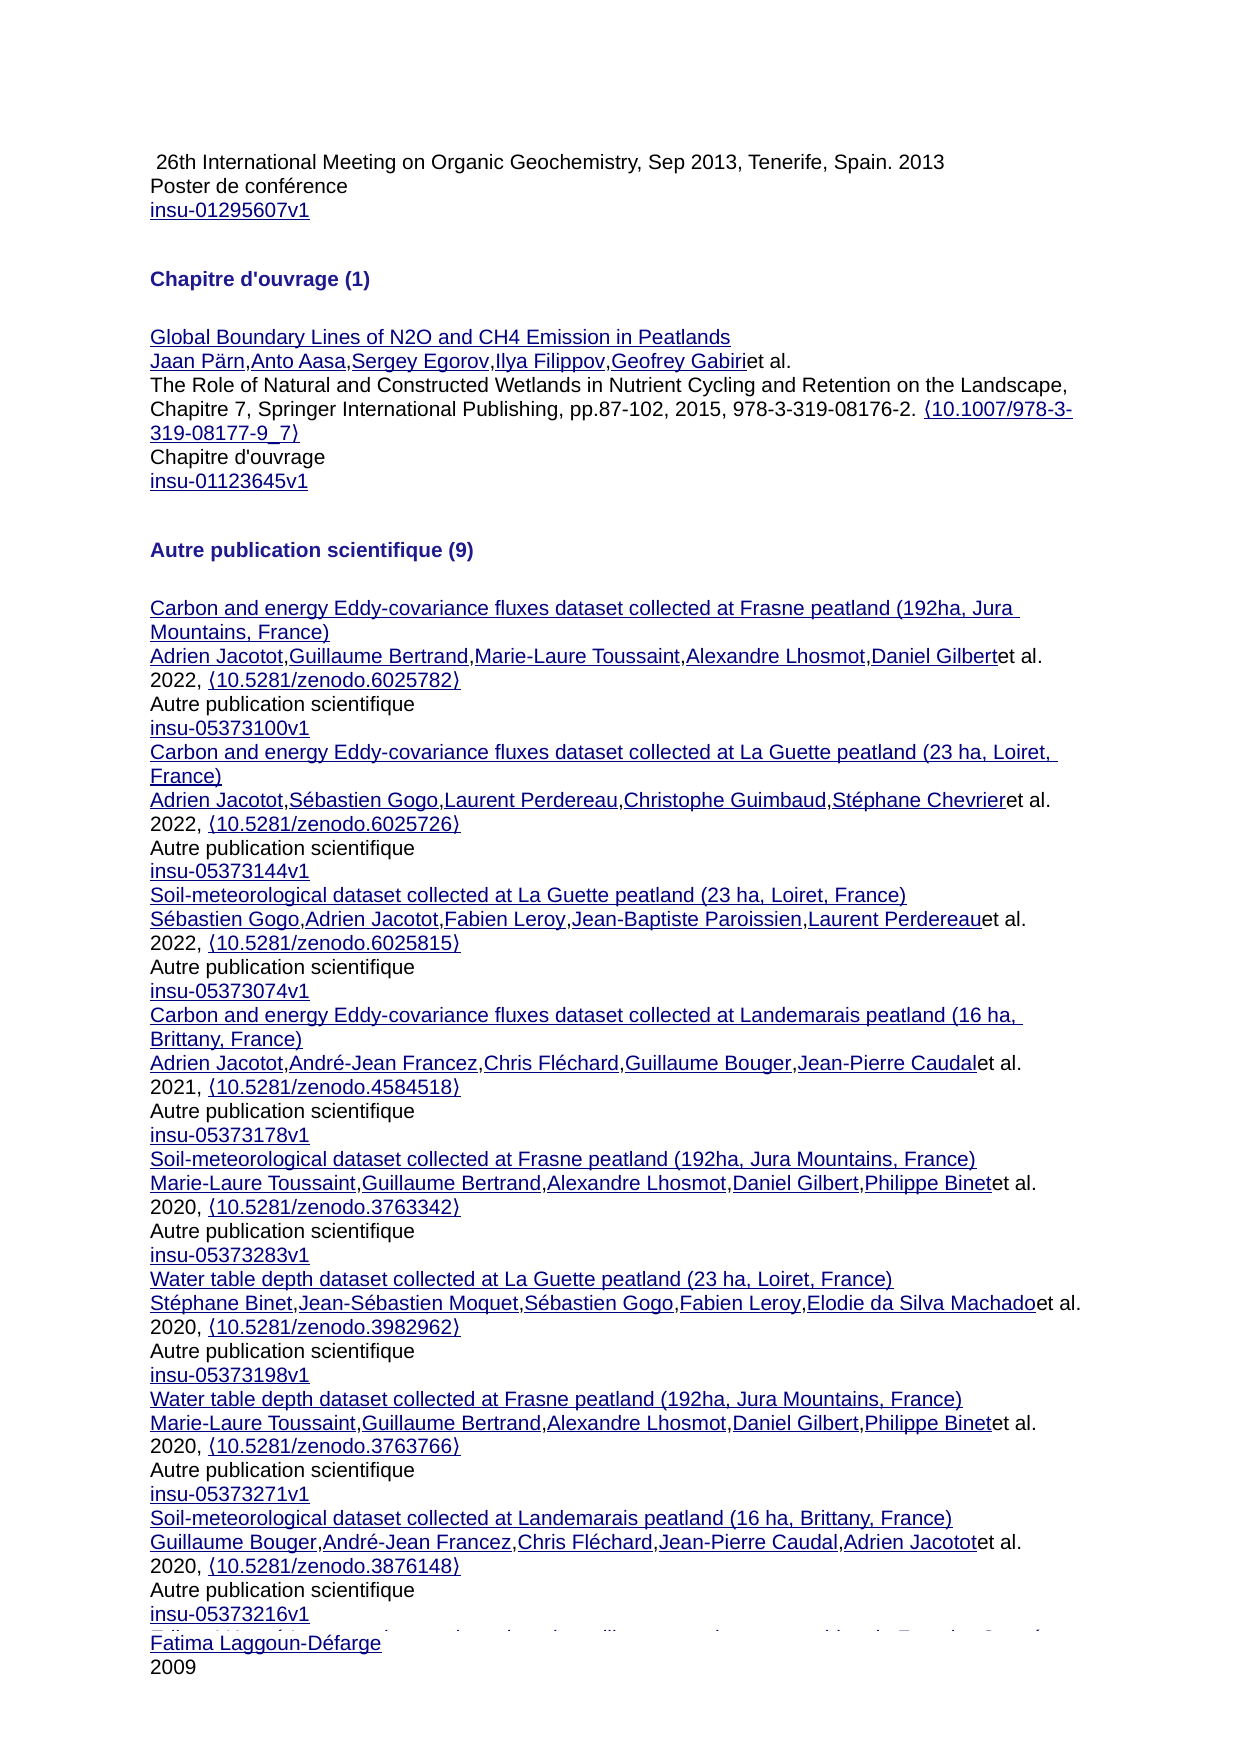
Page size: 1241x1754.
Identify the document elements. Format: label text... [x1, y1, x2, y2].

subtitle Autre publication scientifique (9) [150, 537, 1090, 561]
table_cell Carbon and energy Eddy-covariance fluxes dataset collected at La Guette peatland (23 ha, Loiret, France) Adrien Jacotot,Sébastien Gogo,Laurent Perdereau,Christophe Guimbaud,Stéphane Chevrieret al. 2022, ⟨10.5281/zenodo.6025726⟩ Autre publication scientifique insu-05373144v1 [150, 740, 1090, 883]
table_cell Edito : L'Azuré La revue des gestionnaires des milieux naturels remarquables de Franche-Comté Fatima Laggoun-Défarge 2009 [150, 1626, 1090, 1679]
table_cell Carbon and energy Eddy-covariance fluxes dataset collected at Landemarais peatland (16 ha, Brittany, France) Adrien Jacotot,André-Jean Francez,Chris Fléchard,Guillaume Bouger,Jean-Pierre Caudalet al. 2021, ⟨10.5281/zenodo.4584518⟩ Autre publication scientifique insu-05373178v1 [150, 1003, 1090, 1147]
table_header Global Boundary Lines of N2O and CH4 Emission in Peatlands Jaan Pärn,Anto Aasa,Sergey Egorov,Ilya Filippov,Geofrey Gabiriet al. The Role of Natural and Constructed Wetlands in Nutrient Cycling and Retention on the Landscape, Chapitre 7, Springer International Publishing, pp.87-102, 2015, 978-3-319-08176-2. ⟨10.1007/978-3-319-08177-9_7⟩ Chapitre d'ouvrage insu-01123645v1 [150, 325, 1090, 493]
table_cell 26th International Meeting on Organic Geochemistry, Sep 2013, Tenerife, Spain. 2013 Poster de conférence insu-01295607v1 [150, 150, 1090, 222]
table_cell Soil-meteorological dataset collected at Landemarais peatland (16 ha, Brittany, France) Guillaume Bouger,André-Jean Francez,Chris Fléchard,Jean-Pierre Caudal,Adrien Jacototet al. 2020, ⟨10.5281/zenodo.3876148⟩ Autre publication scientifique insu-05373216v1 [150, 1506, 1090, 1626]
table_cell Soil-meteorological dataset collected at La Guette peatland (23 ha, Loiret, France) Sébastien Gogo,Adrien Jacotot,Fabien Leroy,Jean-Baptiste Paroissien,Laurent Perdereauet al. 2022, ⟨10.5281/zenodo.6025815⟩ Autre publication scientifique insu-05373074v1 [150, 883, 1090, 1003]
table_cell Water table depth dataset collected at Frasne peatland (192ha, Jura Mountains, France) Marie-Laure Toussaint,Guillaume Bertrand,Alexandre Lhosmot,Daniel Gilbert,Philippe Binetet al. 2020, ⟨10.5281/zenodo.3763766⟩ Autre publication scientifique insu-05373271v1 [150, 1386, 1090, 1506]
table_header Carbon and energy Eddy-covariance fluxes dataset collected at Frasne peatland (192ha, Jura Mountains, France) Adrien Jacotot,Guillaume Bertrand,Marie-Laure Toussaint,Alexandre Lhosmot,Daniel Gilbertet al. 2022, ⟨10.5281/zenodo.6025782⟩ Autre publication scientifique insu-05373100v1 [150, 596, 1090, 739]
subtitle Chapitre d'ouvrage (1) [150, 267, 1090, 291]
table_cell Water table depth dataset collected at La Guette peatland (23 ha, Loiret, France) Stéphane Binet,Jean-Sébastien Moquet,Sébastien Gogo,Fabien Leroy,Elodie da Silva Machadoet al. 2020, ⟨10.5281/zenodo.3982962⟩ Autre publication scientifique insu-05373198v1 [150, 1267, 1090, 1386]
table_cell Soil-meteorological dataset collected at Frasne peatland (192ha, Jura Mountains, France) Marie-Laure Toussaint,Guillaume Bertrand,Alexandre Lhosmot,Daniel Gilbert,Philippe Binetet al. 2020, ⟨10.5281/zenodo.3763342⟩ Autre publication scientifique insu-05373283v1 [150, 1147, 1090, 1267]
